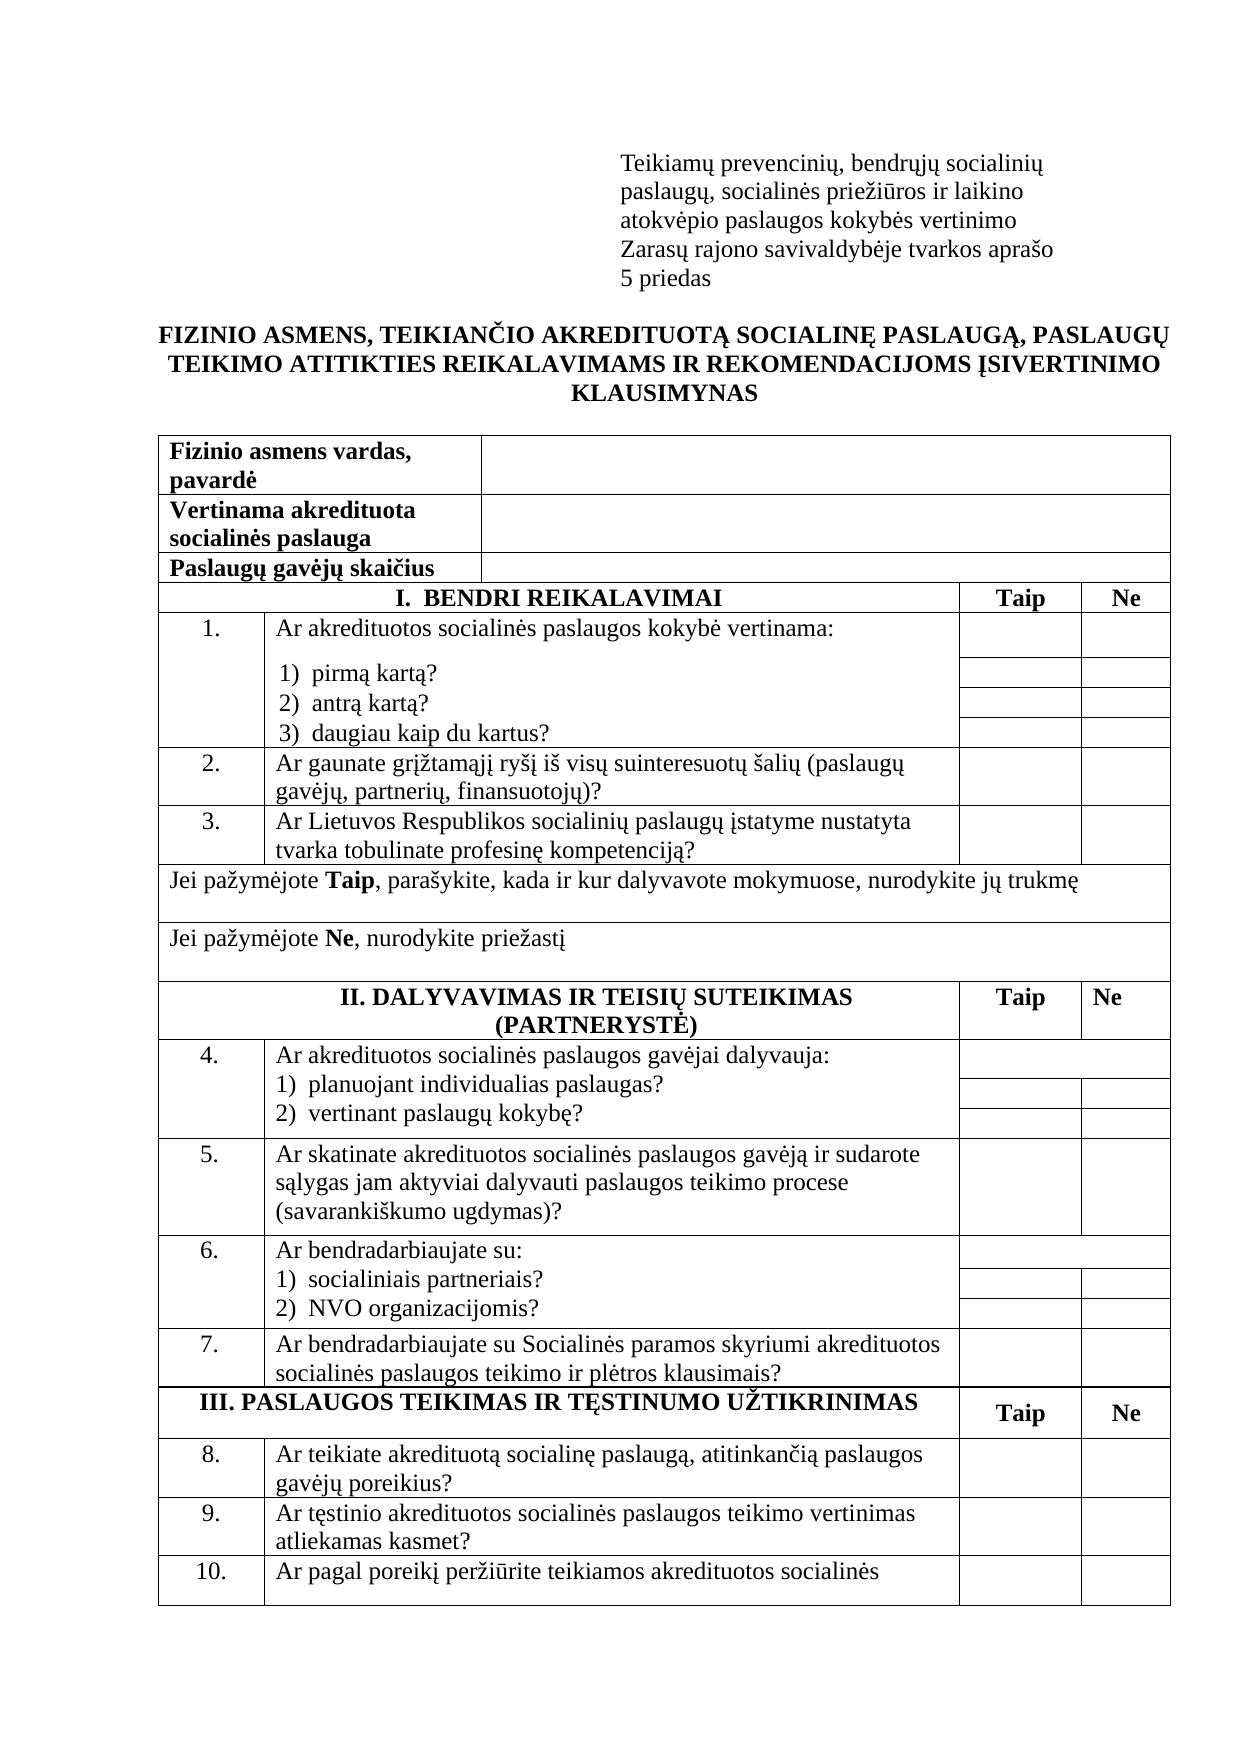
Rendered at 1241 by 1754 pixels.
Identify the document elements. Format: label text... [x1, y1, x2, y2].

table_cell [960, 1139, 1081, 1234]
table_cell [960, 1329, 1081, 1386]
table_cell [960, 718, 1081, 747]
table_cell 8. [159, 1439, 264, 1497]
table_cell [1082, 718, 1170, 747]
table_cell [1082, 1329, 1170, 1386]
table_cell [1082, 1269, 1170, 1298]
table_cell [1082, 1299, 1170, 1328]
table_cell [1082, 1439, 1170, 1497]
table_cell Ar pagal poreikį peržiūrite teikiamos akredituotos socialinės [265, 1556, 959, 1605]
table_cell Ar bendradarbiaujate su Socialinės paramos skyriumi akredituotos socialinės paslaugos teikimo ir plėtros klausimais? [265, 1329, 959, 1386]
table_cell [960, 1040, 1170, 1078]
table_cell II. DALYVAVIMAS IR TEISIŲ SUTEIKIMAS (PARTNERYSTĖ) [159, 982, 959, 1039]
table_cell Ne [1082, 1388, 1170, 1438]
table_cell [960, 1079, 1081, 1108]
table_cell [960, 688, 1081, 717]
table_cell [482, 495, 1170, 552]
table_cell Ar Lietuvos Respublikos socialinių paslaugų įstatyme nustatyta tvarka tobulinate profesinę kompetenciją? [265, 806, 959, 864]
table_cell [482, 553, 1170, 582]
table_cell [960, 1556, 1081, 1605]
table_cell 2) antrą kartą? [265, 687, 959, 717]
table_cell [960, 748, 1081, 805]
table_cell Ar tęstinio akredituotos socialinės paslaugos teikimo vertinimas atliekamas kasmet? [265, 1498, 959, 1555]
table_cell [960, 1269, 1081, 1298]
table_cell 1) pirmą kartą? [265, 657, 959, 687]
table_cell [1082, 1556, 1170, 1605]
table_cell 3) daugiau kaip du kartus? [265, 717, 959, 747]
table_header [482, 436, 1170, 494]
table_cell Ar bendradarbiaujate su: 1) socialiniais partneriais? 2) NVO organizacijomis? [265, 1236, 959, 1328]
text paslaugų, socialinės priežiūros ir laikino [148, 176, 1181, 205]
table_cell [1082, 688, 1170, 717]
table_cell [960, 1236, 1170, 1268]
table_cell Jei pažymėjote Ne, nurodykite priežastį [159, 923, 1170, 981]
text FIZINIO ASMENS, TEIKIANČIO AKREDITUOTĄ SOCIALINĘ PASLAUGĄ, PASLAUGŲ TEIKIMO ATITIKTIES REIKALAVIMAMS IR REKOMENDACIJOMS ĮSIVERTINIMO KLAUSIMYNAS [148, 320, 1181, 406]
table_cell 4. [159, 1040, 264, 1138]
table_cell [960, 1498, 1081, 1555]
text 5 priedas [148, 263, 1181, 291]
table_cell 3. [159, 806, 264, 864]
table_cell [960, 1439, 1081, 1497]
table_cell 9. [159, 1498, 264, 1555]
table_cell [1082, 613, 1170, 657]
table_cell Taip [960, 982, 1081, 1039]
table_cell [960, 1109, 1081, 1138]
table_cell 7. [159, 1329, 264, 1386]
table_cell 10. [159, 1556, 264, 1605]
table_cell Jei pažymėjote Taip, parašykite, kada ir kur dalyvavote mokymuose, nurodykite jų trukmę [159, 865, 1170, 922]
table_cell Ar akredituotos socialinės paslaugos kokybė vertinama: [265, 613, 959, 657]
table_cell Paslaugų gavėjų skaičius [159, 553, 481, 582]
table_cell [1082, 748, 1170, 805]
table_cell Ne [1082, 583, 1170, 612]
table_cell Ar skatinate akredituotos socialinės paslaugos gavėją ir sudarote sąlygas jam aktyviai dalyvauti paslaugos teikimo procese (savarankiškumo ugdymas)? [265, 1139, 959, 1234]
table_cell Ar gaunate grįžtamąjį ryšį iš visų suinteresuotų šalių (paslaugų gavėjų, partnerių, finansuotojų)? [265, 748, 959, 805]
text Zarasų rajono savivaldybėje tvarkos aprašo [148, 234, 1181, 263]
table_cell [1082, 806, 1170, 864]
table_cell Ar teikiate akredituotą socialinę paslaugą, atitinkančią paslaugos gavėjų poreikius? [265, 1439, 959, 1497]
table_cell 5. [159, 1139, 264, 1234]
table_cell 2. [159, 748, 264, 805]
table_cell [960, 1299, 1081, 1328]
table_cell 1. [159, 613, 264, 747]
table_cell Vertinama akredituota socialinės paslauga [159, 495, 481, 552]
table_cell Ne [1082, 982, 1170, 1039]
table_cell [960, 613, 1081, 657]
table_cell [1082, 1109, 1170, 1138]
table_cell [960, 658, 1081, 687]
table_cell I. BENDRI REIKALAVIMAI [159, 583, 959, 612]
table_cell [1082, 658, 1170, 687]
table_cell [960, 806, 1081, 864]
text Teikiamų prevencinių, bendrųjų socialinių [148, 148, 1181, 176]
table_header Fizinio asmens vardas, pavardė [159, 436, 481, 494]
table_cell Ar akredituotos socialinės paslaugos gavėjai dalyvauja: 1) planuojant individualias paslaugas? 2) vertinant paslaugų kokybę? [265, 1040, 959, 1138]
text atokvėpio paslaugos kokybės vertinimo [148, 205, 1181, 234]
table_cell 6. [159, 1236, 264, 1328]
table_cell Taip [960, 1388, 1081, 1438]
table_cell III. PASLAUGOS TEIKIMAS IR TĘSTINUMO UŽTIKRINIMAS [159, 1388, 959, 1438]
table_cell [1082, 1498, 1170, 1555]
table_cell Taip [960, 583, 1081, 612]
table_cell [1082, 1079, 1170, 1108]
table_cell [1082, 1139, 1170, 1234]
